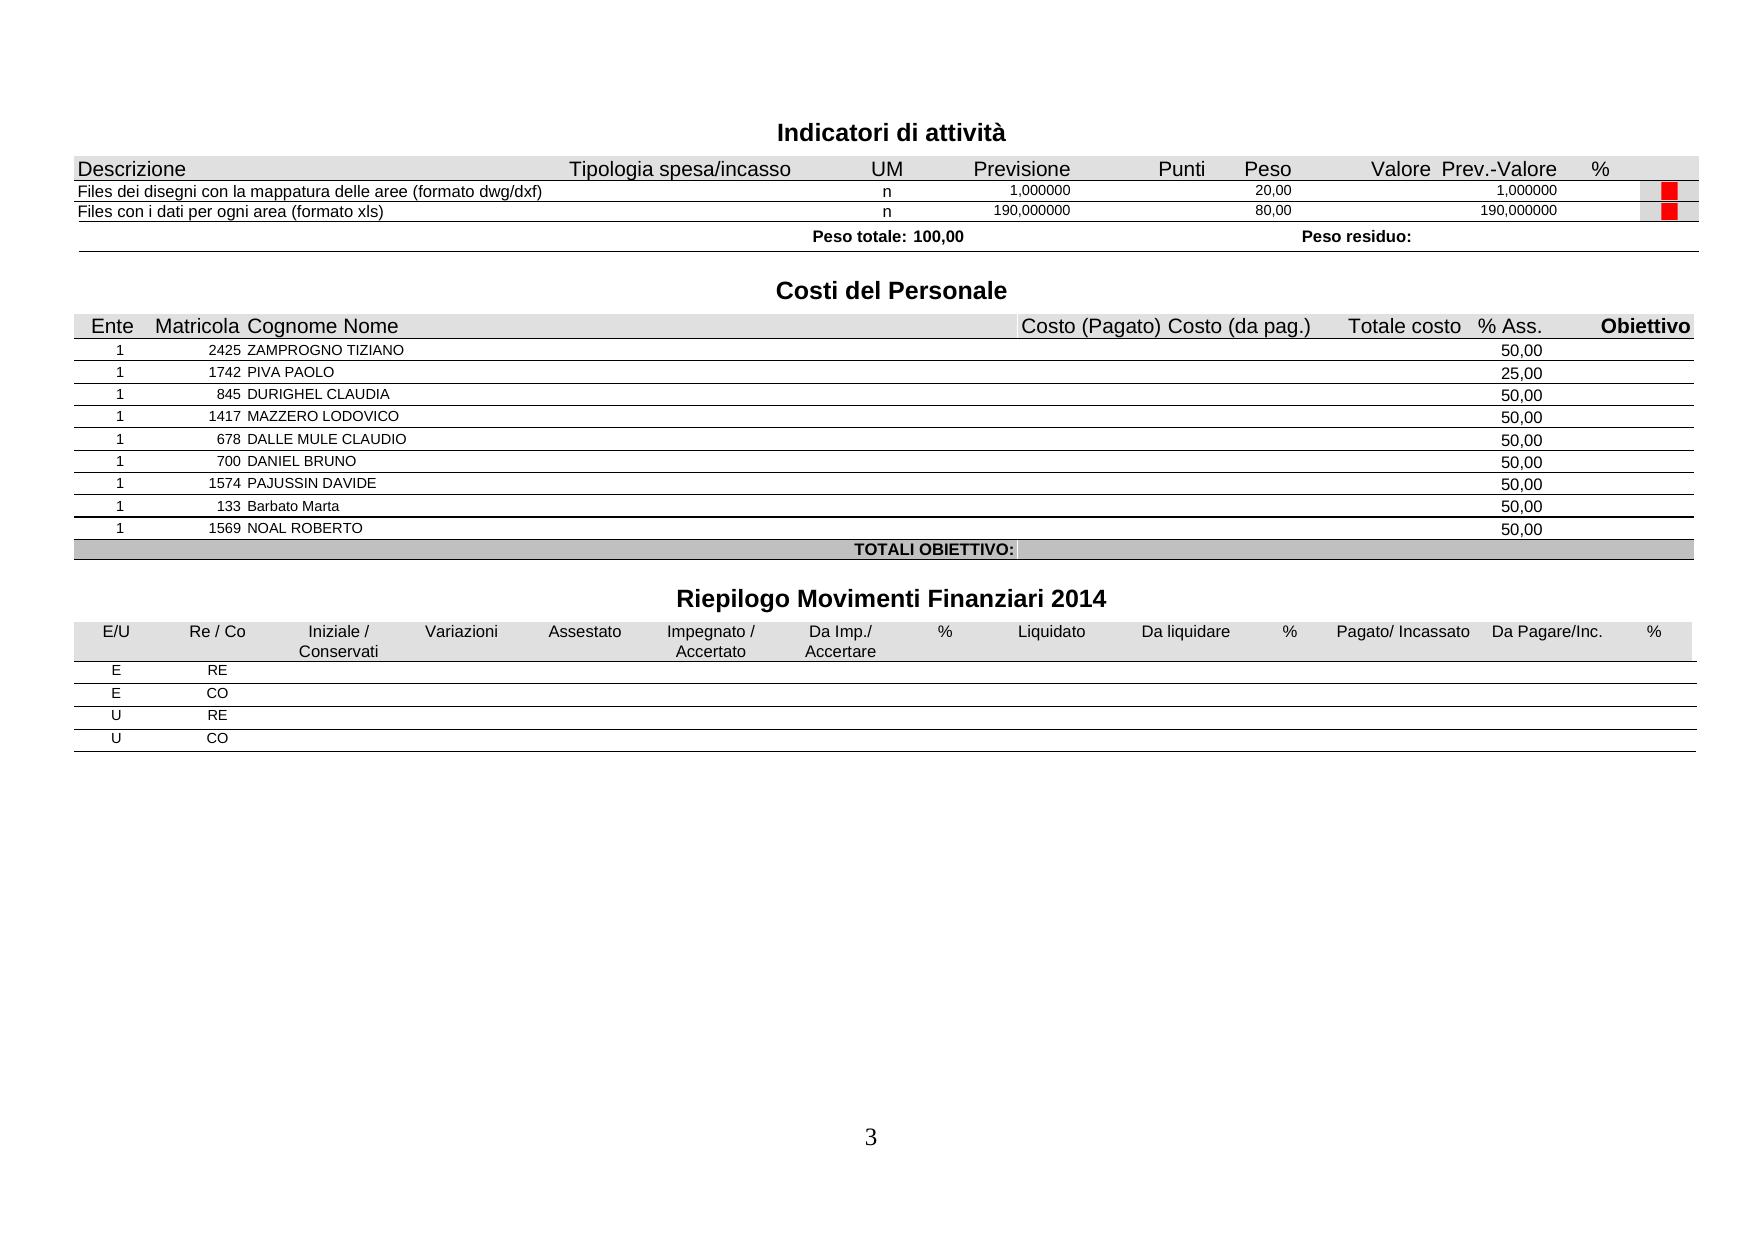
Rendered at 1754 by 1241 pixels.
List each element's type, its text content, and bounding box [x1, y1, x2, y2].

table_cell [1164, 518, 1314, 539]
table_cell E [74, 662, 158, 678]
table_cell 1 [74, 518, 150, 539]
table_cell 100,00 [910, 222, 1134, 251]
table_cell [1546, 495, 1694, 516]
table_header [774, 730, 908, 746]
table_header [1621, 684, 1697, 701]
table_header Cognome Nome [244, 314, 1017, 338]
table_cell Files con i dati per ogni area (formato xls) [74, 202, 566, 221]
table_header [983, 684, 1122, 701]
table_cell [1018, 540, 1164, 559]
table_cell 25,00 [1464, 361, 1546, 383]
table_cell [1164, 339, 1314, 360]
table_cell Peso totale: [79, 222, 910, 251]
table_header [774, 707, 908, 724]
table_cell [1295, 202, 1434, 221]
table_cell RE [158, 662, 276, 678]
table_header U [74, 707, 158, 724]
table_header % [1560, 156, 1640, 180]
table_header Re / Co [158, 622, 276, 661]
table_cell [1546, 451, 1694, 472]
table_header Da Pagare/Inc. [1478, 622, 1616, 661]
table_header CO [158, 684, 277, 701]
table_cell 50,00 [1464, 495, 1546, 516]
table_header % Ass. [1464, 314, 1546, 338]
table_cell [1018, 495, 1164, 516]
table_cell 50,00 [1464, 473, 1546, 494]
table_header CO [158, 730, 277, 746]
table_cell [1640, 181, 1699, 201]
table_header [524, 707, 646, 724]
table_cell [1164, 540, 1314, 559]
table_cell 845 [150, 384, 244, 405]
table_cell [1018, 339, 1164, 360]
table_cell 1 [74, 428, 150, 449]
table_cell PAJUSSIN DAVIDE [244, 473, 1017, 494]
table_cell [1164, 384, 1314, 405]
table_cell [1018, 361, 1164, 383]
table_header Pagato/ Incassato [1328, 622, 1478, 661]
table_header Totale costo [1314, 314, 1464, 338]
table_cell [1464, 540, 1546, 559]
table_header [1330, 707, 1481, 724]
table_header [277, 707, 402, 724]
table_cell 1 [74, 473, 150, 494]
table_header [646, 684, 774, 701]
table_cell 1 [74, 451, 150, 472]
table_cell 1 [74, 384, 150, 405]
table_cell [1295, 181, 1434, 201]
table_cell 80,00 [1214, 202, 1295, 221]
table_header Iniziale / Conservati [276, 622, 401, 661]
table_header [1621, 707, 1697, 724]
table_cell [643, 662, 774, 678]
table_cell [774, 662, 907, 678]
table_cell [1074, 181, 1214, 201]
table_cell [74, 221, 79, 251]
table_header [277, 684, 402, 701]
table_header [1481, 730, 1621, 746]
table_header [402, 684, 524, 701]
table_header Descrizione [74, 156, 566, 180]
table_header [524, 730, 646, 746]
table_header Impegnato / Accertato [648, 622, 774, 661]
table_header Matricola [150, 314, 244, 338]
table_cell 700 [150, 451, 244, 472]
table_header [1253, 730, 1330, 746]
table_header % [907, 622, 983, 661]
table_header Da Imp./ Accertare [774, 622, 907, 661]
table_cell [522, 662, 643, 678]
table_cell [1478, 662, 1616, 678]
table_header [402, 730, 524, 746]
table_cell [1074, 202, 1214, 221]
table_cell DALLE MULE CLAUDIO [244, 428, 1017, 449]
text Costi del Personale [71, 276, 1712, 304]
table_cell [1018, 384, 1164, 405]
table_header [983, 707, 1122, 724]
table_header [1330, 730, 1481, 746]
table_cell ZAMPROGNO TIZIANO [244, 339, 1017, 360]
table_cell 50,00 [1464, 406, 1546, 427]
table_cell 2425 [150, 339, 244, 360]
table_cell 50,00 [1464, 428, 1546, 449]
table_cell 1,000000 [1434, 181, 1560, 201]
table_cell 1 [74, 406, 150, 427]
table_cell NOAL ROBERTO [244, 518, 1017, 539]
table_header [1122, 730, 1253, 746]
table_cell 133 [150, 495, 244, 516]
table_cell 20,00 [1214, 181, 1295, 201]
table_cell [1314, 451, 1464, 472]
table_header E [74, 684, 158, 701]
table_cell [1164, 495, 1314, 516]
table_cell [907, 662, 983, 678]
table_header Costo (Pagato) [1018, 314, 1164, 338]
table_header [1330, 684, 1481, 701]
table_header Tipologia spesa/incasso [566, 156, 842, 180]
table_cell DANIEL BRUNO [244, 451, 1017, 472]
table_cell 678 [150, 428, 244, 449]
table_header % [1616, 622, 1692, 661]
table_cell 1569 [150, 518, 244, 539]
table_header % [1251, 622, 1328, 661]
table_header [1481, 684, 1621, 701]
table_cell [1314, 495, 1464, 516]
table_cell [1328, 662, 1478, 678]
table_cell [1640, 202, 1699, 221]
table_header [1253, 707, 1330, 724]
table_header Peso [1214, 156, 1295, 180]
table_header [1481, 707, 1621, 724]
table_header Costo (da pag.) [1164, 314, 1314, 338]
table_header [908, 730, 983, 746]
table_cell [401, 662, 522, 678]
table_cell [983, 662, 1121, 678]
table_header U [74, 730, 158, 746]
table_cell [1314, 406, 1464, 427]
table_cell [1018, 428, 1164, 449]
table_cell [1251, 662, 1328, 678]
table_cell TOTALI OBIETTIVO: [74, 540, 1017, 559]
table_cell MAZZERO LODOVICO [244, 406, 1017, 427]
table_header Prev.-Valore [1434, 156, 1560, 180]
table_cell [1546, 384, 1694, 405]
table_header Variazioni [401, 622, 522, 661]
table_header [1621, 730, 1697, 746]
table_cell DURIGHEL CLAUDIA [244, 384, 1017, 405]
table_cell [1018, 518, 1164, 539]
table_cell 1 [74, 495, 150, 516]
table_header Assestato [522, 622, 648, 661]
table_cell [276, 662, 401, 678]
table_cell 50,00 [1464, 451, 1546, 472]
table_header RE [158, 707, 277, 724]
table_header [908, 707, 983, 724]
table_cell [1314, 540, 1464, 559]
table_cell [1018, 406, 1164, 427]
table_cell 190,000000 [1434, 202, 1560, 221]
table_header [1122, 707, 1253, 724]
table_cell [1616, 662, 1697, 678]
table_cell [1546, 361, 1694, 383]
table_header Ente [74, 314, 150, 338]
table_header [646, 707, 774, 724]
table_cell [1314, 384, 1464, 405]
table_header [1640, 156, 1699, 180]
table_cell 190,000000 [932, 202, 1074, 221]
table_cell n [842, 202, 932, 221]
table_header [646, 730, 774, 746]
table_cell PIVA PAOLO [244, 361, 1017, 383]
table_cell [566, 181, 842, 201]
table_cell [1164, 361, 1314, 383]
table_header [74, 752, 1696, 757]
table_cell [1314, 361, 1464, 383]
table_cell [1164, 451, 1314, 472]
table_cell Barbato Marta [244, 495, 1017, 516]
table_cell [1164, 473, 1314, 494]
table_cell Files dei disegni con la mappatura delle aree (formato dwg/dxf) [74, 181, 566, 201]
table_header [524, 684, 646, 701]
table_cell [1546, 540, 1694, 559]
table_header Punti [1074, 156, 1214, 180]
table_cell 1574 [150, 473, 244, 494]
table_cell [1546, 518, 1694, 539]
table_cell [1314, 473, 1464, 494]
table_cell [1546, 473, 1694, 494]
table_header [908, 684, 983, 701]
table_cell [1314, 428, 1464, 449]
table_cell [566, 202, 842, 221]
table_cell [1018, 473, 1164, 494]
table_cell Peso residuo: [1134, 222, 1415, 251]
table_cell [1546, 406, 1694, 427]
table_header Valore [1295, 156, 1434, 180]
table_cell 50,00 [1464, 339, 1546, 360]
table_header E/U [74, 622, 158, 661]
table_cell [1415, 222, 1699, 251]
table_header UM [842, 156, 932, 180]
table_cell [1121, 662, 1251, 678]
table_cell 50,00 [1464, 384, 1546, 405]
table_header Liquidato [983, 622, 1121, 661]
table_cell 1 [74, 339, 150, 360]
table_cell n [842, 181, 932, 201]
table_cell [1018, 451, 1164, 472]
table_cell [1164, 406, 1314, 427]
table_header [1122, 684, 1253, 701]
table_header Previsione [932, 156, 1074, 180]
table_header [402, 707, 524, 724]
table_cell [1314, 339, 1464, 360]
table_header [1253, 684, 1330, 701]
text Riepilogo Movimenti Finanziari 2014 [71, 584, 1712, 613]
table_cell [1314, 518, 1464, 539]
table_cell [1546, 339, 1694, 360]
table_header Obiettivo [1546, 314, 1694, 338]
table_header [774, 684, 908, 701]
table_cell 1417 [150, 406, 244, 427]
table_cell 1742 [150, 361, 244, 383]
table_header Da liquidare [1121, 622, 1251, 661]
table_cell [1546, 428, 1694, 449]
table_header [277, 730, 402, 746]
table_cell [1164, 428, 1314, 449]
table_cell 50,00 [1464, 518, 1546, 539]
table_header [1692, 622, 1697, 661]
table_cell [1560, 202, 1640, 221]
table_cell 1 [74, 361, 150, 383]
text Indicatori di attività [71, 118, 1712, 147]
table_cell 1,000000 [932, 181, 1074, 201]
table_cell [1560, 181, 1640, 201]
table_header [983, 730, 1122, 746]
